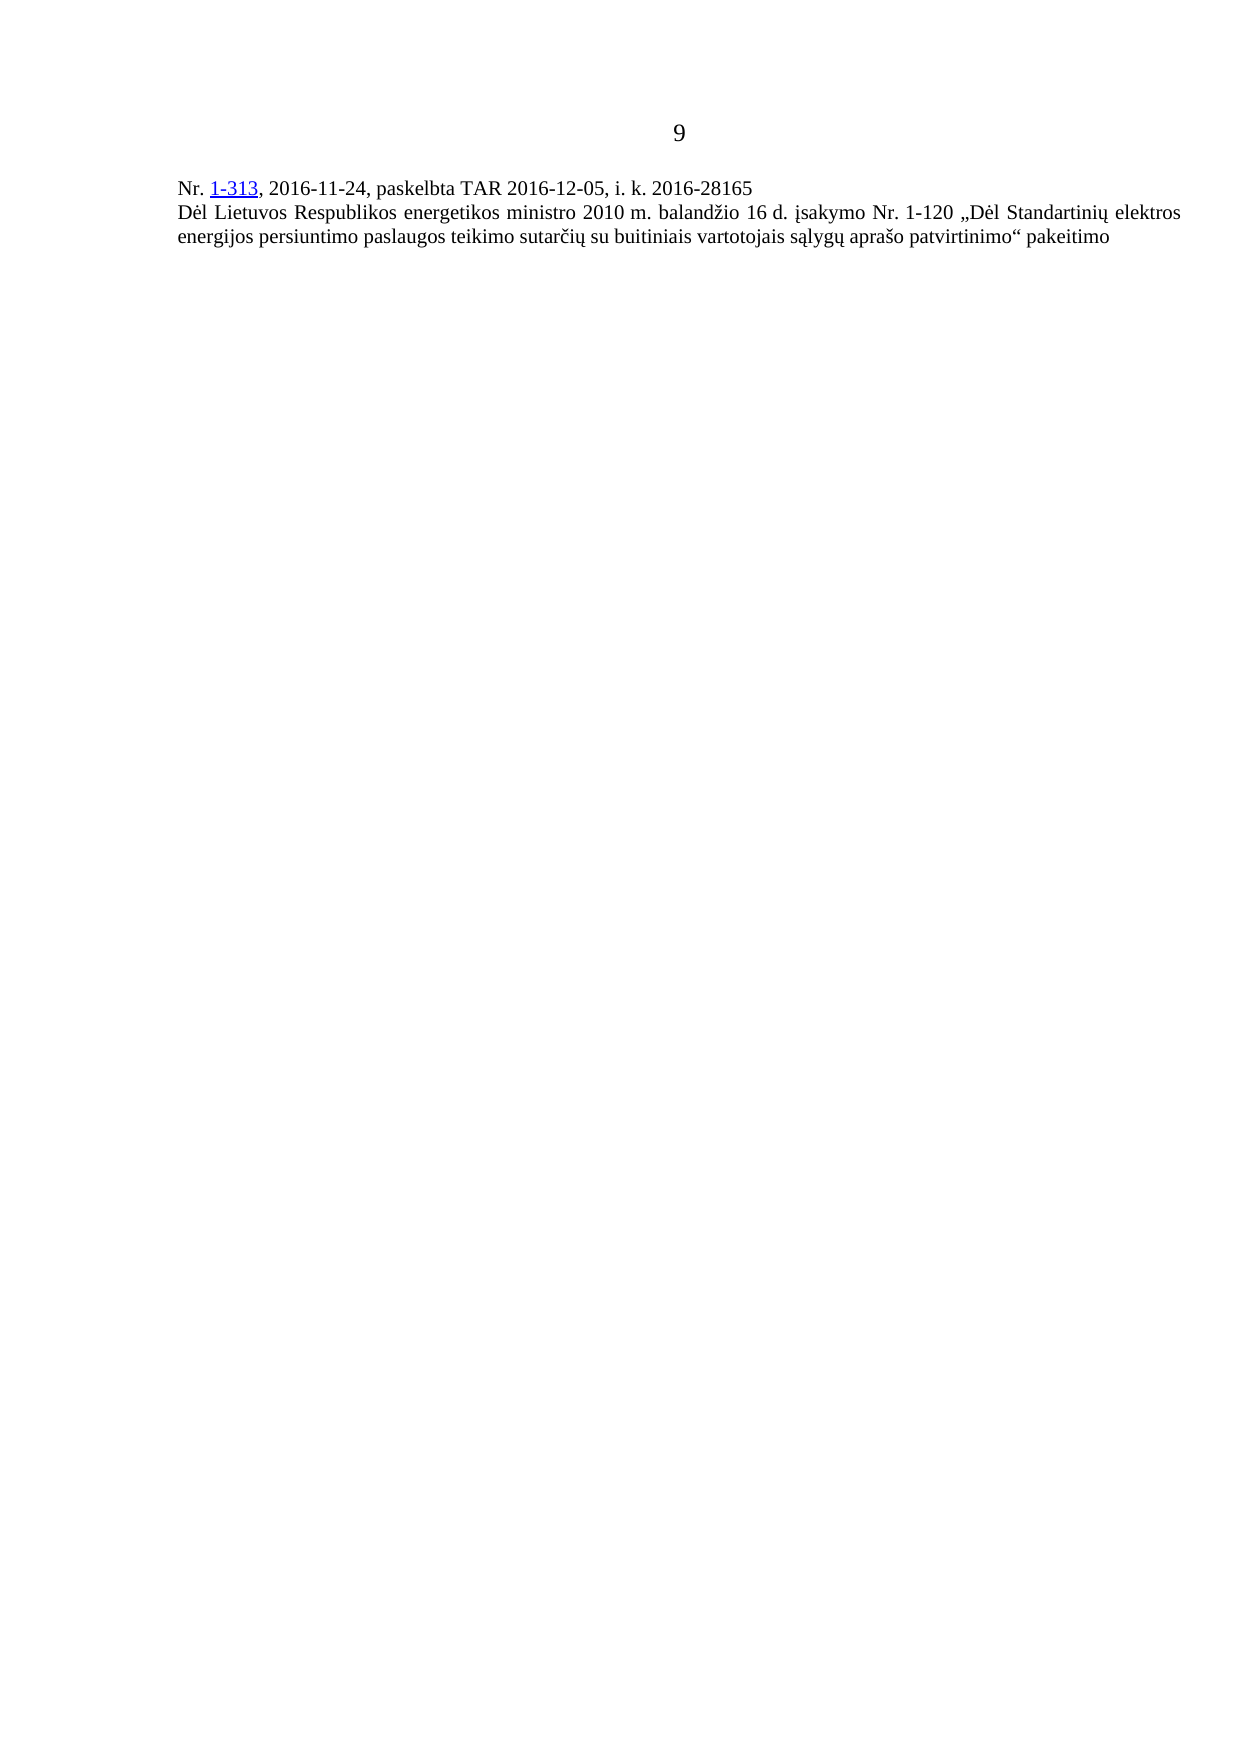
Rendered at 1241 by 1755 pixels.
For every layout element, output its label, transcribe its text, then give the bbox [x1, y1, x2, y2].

text Nr. 1-313, 2016-11-24, paskelbta TAR 2016-12-05, i. k. 2016-28165 [177, 176, 1181, 200]
text Dėl Lietuvos Respublikos energetikos ministro 2010 m. balandžio 16 d. įsakymo Nr. 1-120 „Dėl Standartinių elektros energijos persiuntimo paslaugos teikimo sutarčių su buitiniais vartotojais sąlygų aprašo patvirtinimo“ pakeitimo [177, 200, 1181, 248]
